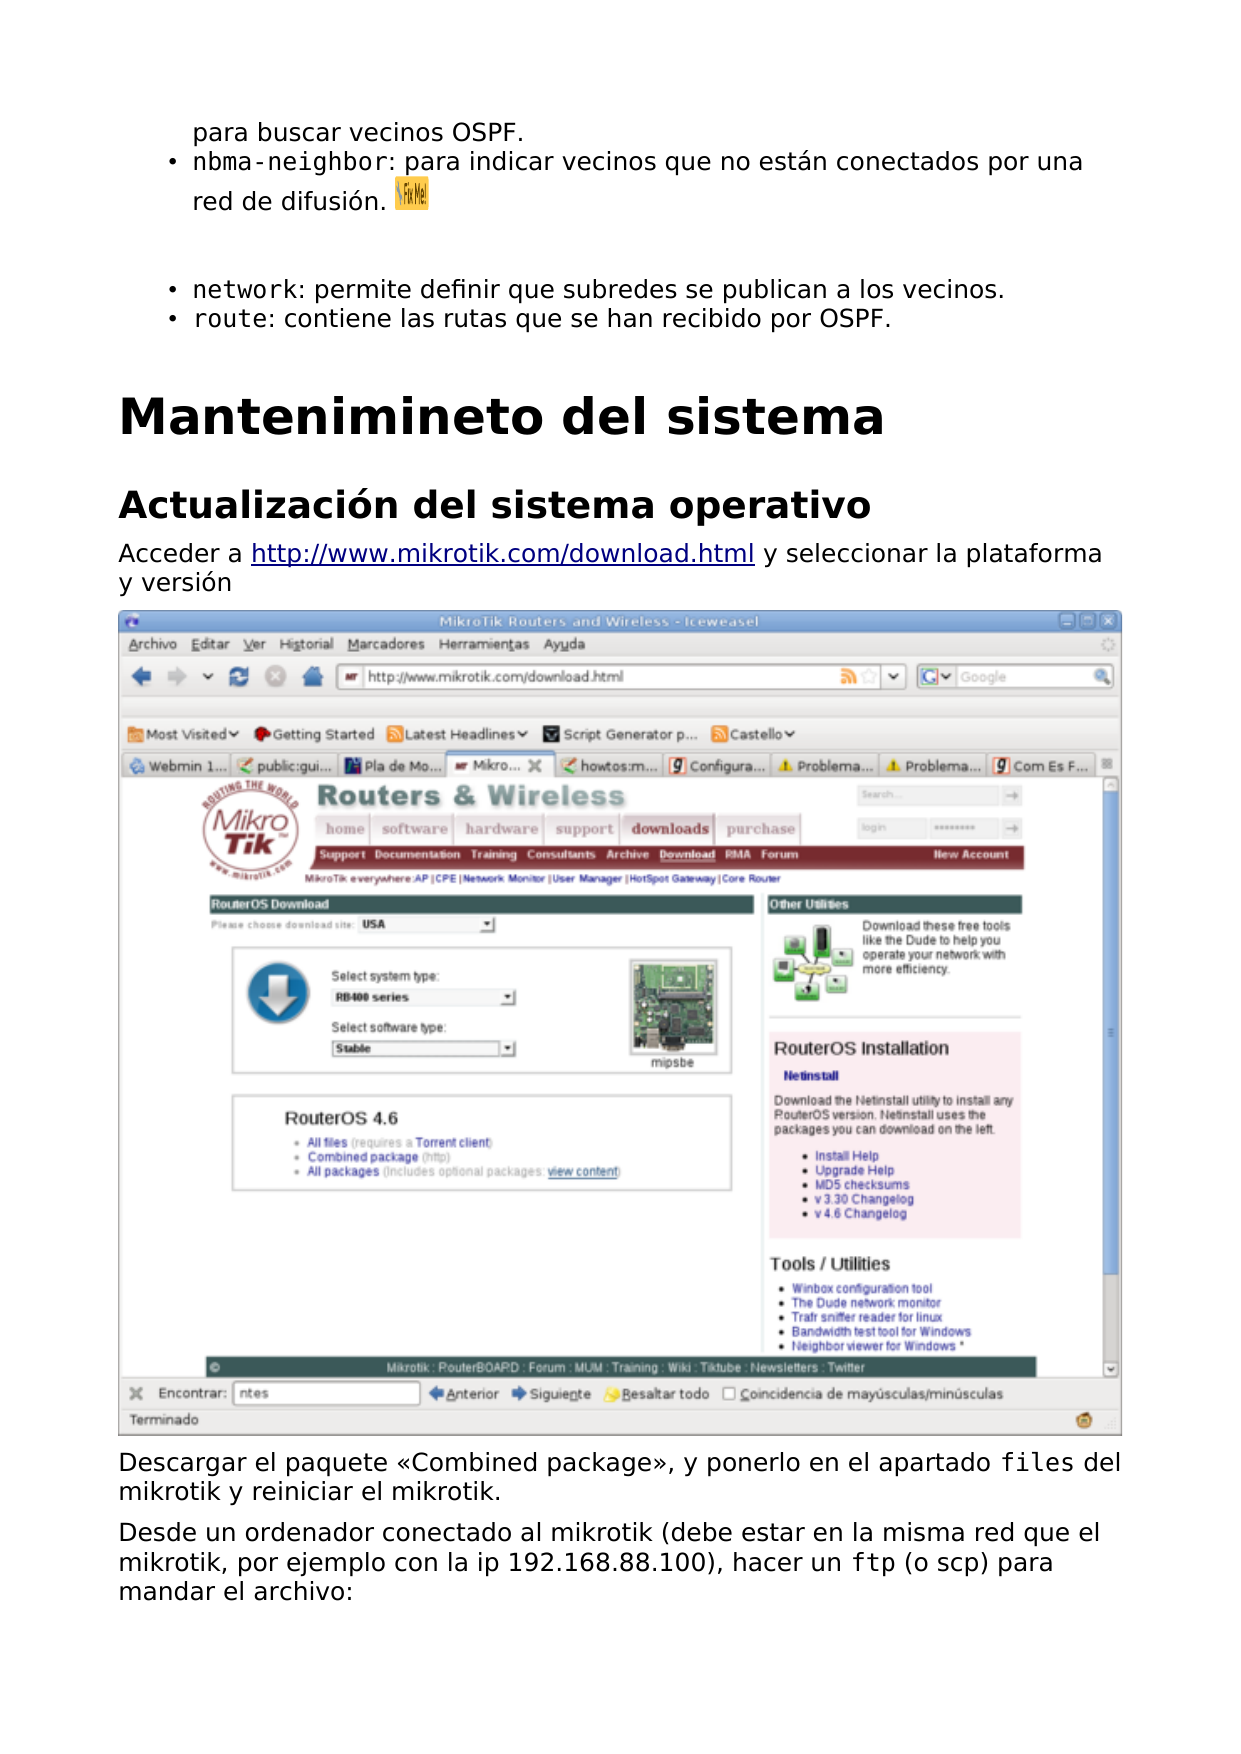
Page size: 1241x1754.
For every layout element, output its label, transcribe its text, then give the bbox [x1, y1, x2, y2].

subtitle Mantenimineto del sistema [118, 388, 1122, 446]
list para buscar vecinos OSPF. [177, 118, 1122, 147]
list network: permite definir que subredes se publican a los vecinos. [177, 275, 1122, 304]
picture [118, 610, 1123, 1436]
subtitle Actualización del sistema operativo [118, 483, 1122, 527]
text Descargar el paquete «Combined package», y ponerlo en el apartado files del mikrotik y reiniciar el mikrotik. [118, 1448, 1122, 1506]
list route: contiene las rutas que se han recibido por OSPF. [177, 304, 1122, 333]
text Acceder a http://www.mikrotik.com/download.html y seleccionar la plataforma y versión [118, 539, 1122, 598]
list nbma-neighbor: para indicar vecinos que no están conectados por una red de difusión. [177, 147, 1122, 216]
text Desde un ordenador conectado al mikrotik (debe estar en la misma red que el mikrotik, por ejemplo con la ip 192.168.88.100), hacer un ftp (o scp) para mandar el archivo: [118, 1518, 1122, 1606]
